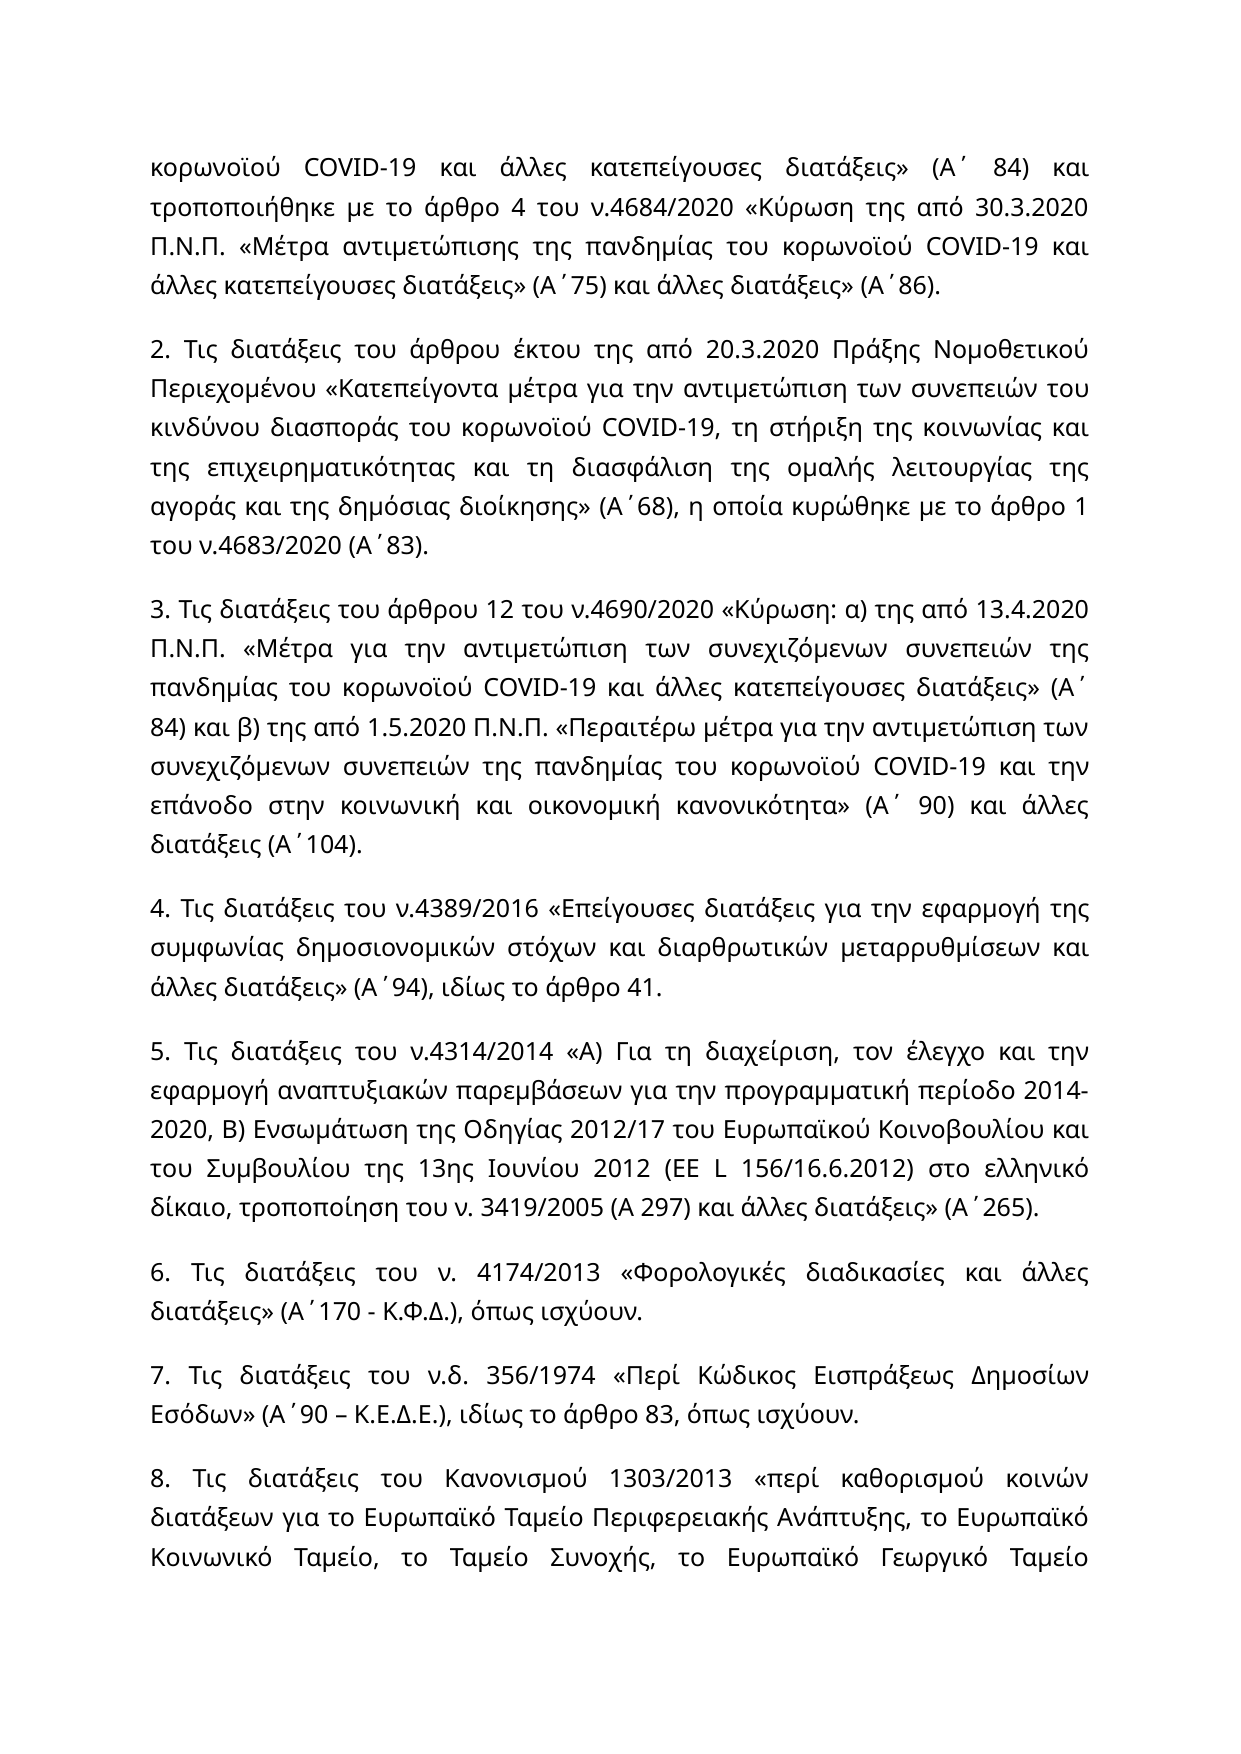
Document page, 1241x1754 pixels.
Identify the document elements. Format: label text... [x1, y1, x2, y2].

text 6. Τις διατάξεις του ν. 4174/2013 «Φορολογικές διαδικασίες και άλλες διατάξεις» (Α΄170 - Κ.Φ.Δ.), όπως ισχύουν. [150, 1254, 1090, 1327]
text 2. Τις διατάξεις του άρθρου έκτου της από 20.3.2020 Πράξης Νομοθετικού Περιεχομένου «Κατεπείγοντα μέτρα για την αντιμετώπιση των συνεπειών του κινδύνου διασποράς του κορωνοϊού COVID-19, τη στήριξη της κοινωνίας και της επιχειρηματικότητας και τη διασφάλιση της ομαλής λειτουργίας της αγοράς και της δημόσιας διοίκησης» (Α΄68), η οποία κυρώθηκε με το άρθρο 1 του ν.4683/2020 (Α΄83). [150, 332, 1090, 562]
text κορωνοϊού COVID-19 και άλλες κατεπείγουσες διατάξεις» (Α΄ 84) και τροποποιήθηκε με το άρθρο 4 του ν.4684/2020 «Κύρωση της από 30.3.2020 Π.Ν.Π. «Μέτρα αντιµετώπισης της πανδηµίας του κορωνοϊού COVID-19 και άλλες κατεπείγουσες διατάξεις» (A΄75) και άλλες διατάξεις» (Α΄86). [150, 150, 1090, 302]
text 7. Τις διατάξεις του ν.δ. 356/1974 «Περί Κώδικος Εισπράξεως Δημοσίων Εσόδων» (Α΄90 – Κ.Ε.Δ.Ε.), ιδίως το άρθρο 83, όπως ισχύουν. [150, 1357, 1090, 1431]
text 5. Τις διατάξεις του ν.4314/2014 «Α) Για τη διαχείριση, τον έλεγχο και την εφαρμογή αναπτυξιακών παρεμβάσεων για την προγραμματική περίοδο 2014-2020, Β) Ενσωμάτωση της Οδηγίας 2012/17 του Ευρωπαϊκού Κοινοβουλίου και του Συμβουλίου της 13ης Ιουνίου 2012 (ΕΕ L 156/16.6.2012) στο ελληνικό δίκαιο, τροποποίηση του ν. 3419/2005 (Α 297) και άλλες διατάξεις» (Α΄265). [150, 1033, 1090, 1224]
text 4. Τις διατάξεις του ν.4389/2016 «Επείγουσες διατάξεις για την εφαρμογή της συμφωνίας δημοσιονομικών στόχων και διαρθρωτικών μεταρρυθμίσεων και άλλες διατάξεις» (Α΄94), ιδίως το άρθρο 41. [150, 891, 1090, 1003]
text 3. Τις διατάξεις του άρθρου 12 του ν.4690/2020 «Κύρωση: α) της από 13.4.2020 Π.Ν.Π. «Μέτρα για την αντιμετώπιση των συνεχιζόμενων συνεπειών της πανδημίας του κορωνοϊού COVID-19 και άλλες κατεπείγουσες διατάξεις» (A΄ 84) και β) της από 1.5.2020 Π.Ν.Π. «Περαιτέρω μέτρα για την αντιμετώπιση των συνεχιζόμενων συνεπειών της πανδημίας του κορωνοϊού COVID-19 και την επάνοδο στην κοινωνική και οικονομική κανονικότητα» (Α΄ 90) και άλλες διατάξεις (Α΄104). [150, 592, 1090, 861]
text 8. Τις διατάξεις του Κανονισμού 1303/2013 «περί καθορισμού κοινών διατάξεων για το Ευρωπαϊκό Ταμείο Περιφερειακής Ανάπτυξης, το Ευρωπαϊκό Κοινωνικό Ταμείο, το Ταμείο Συνοχής, το Ευρωπαϊκό Γεωργικό Ταμείο [150, 1461, 1090, 1573]
